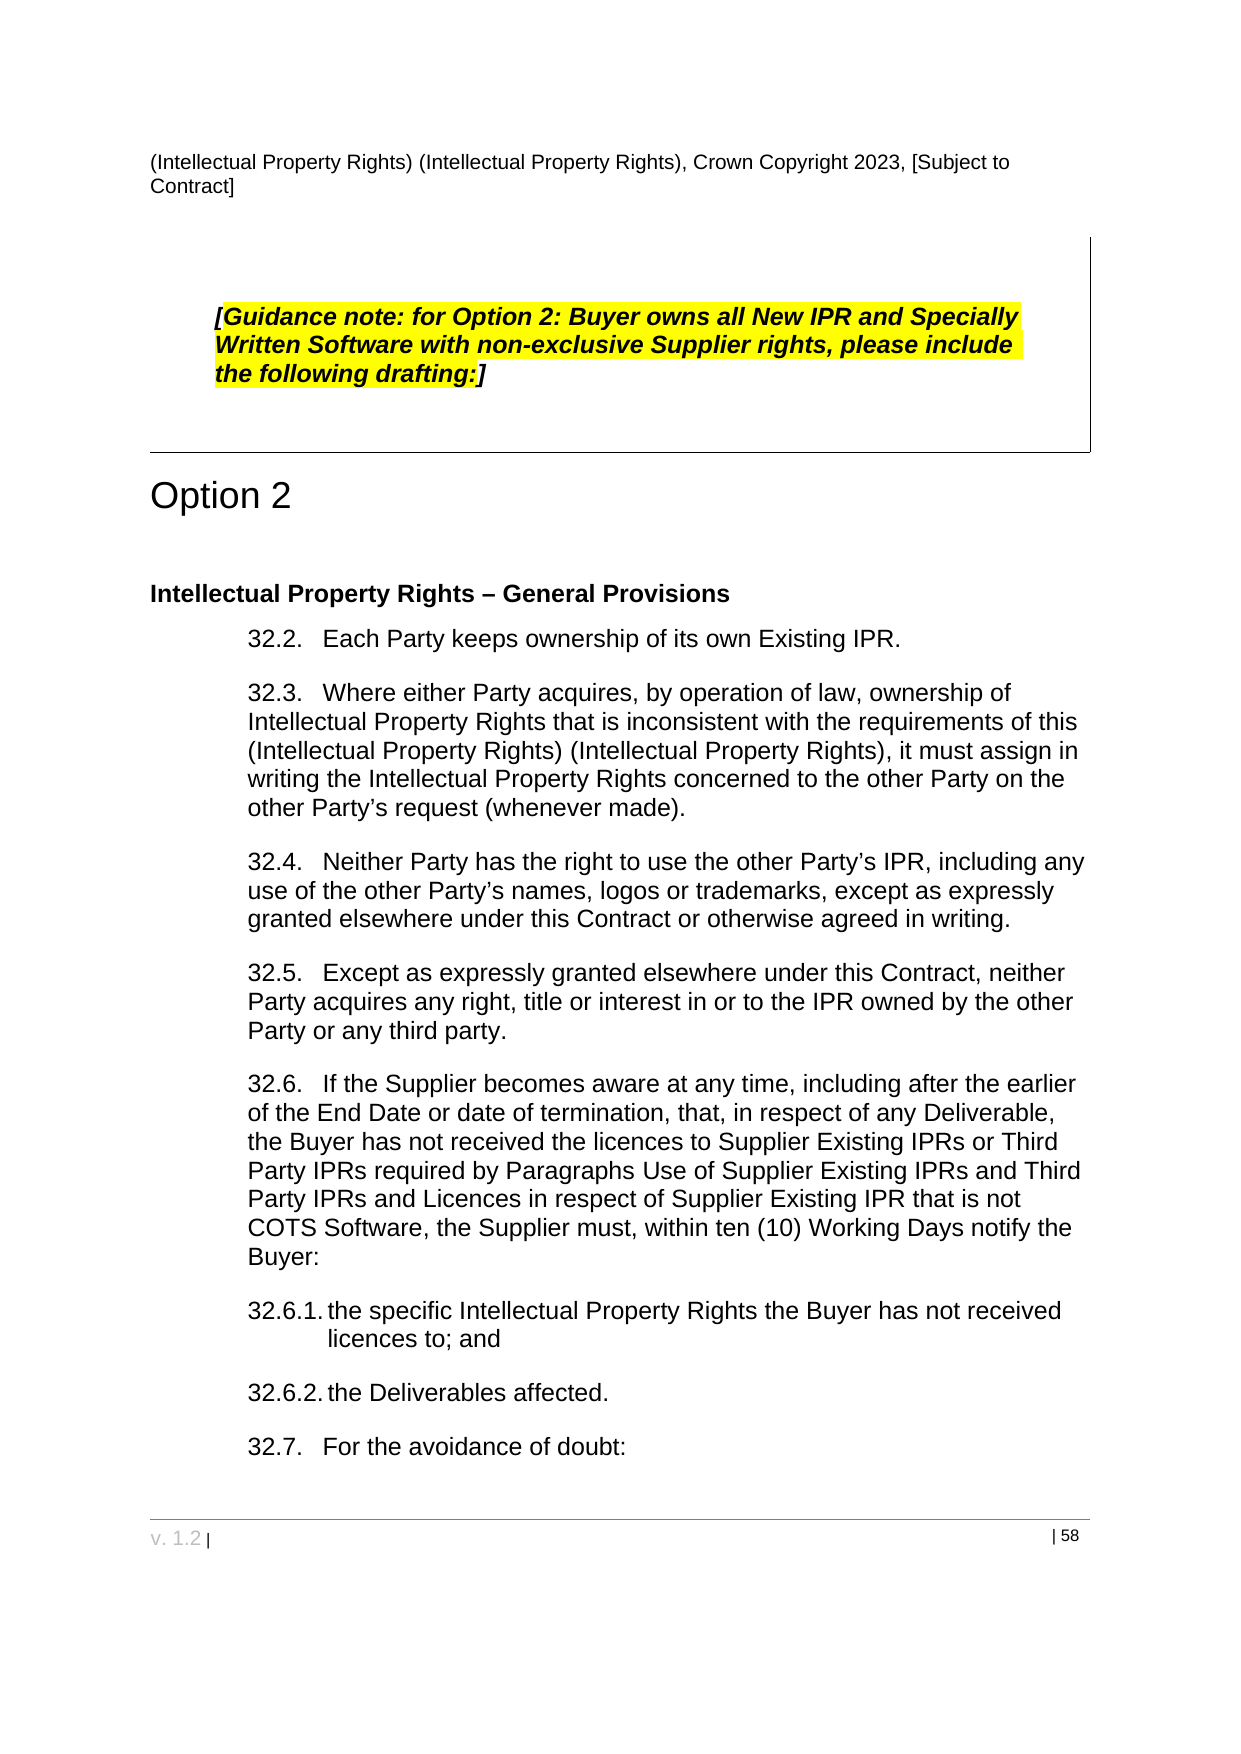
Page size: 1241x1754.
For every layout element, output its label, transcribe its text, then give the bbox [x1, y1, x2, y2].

subtitle For the avoidance of doubt: [247, 1432, 1090, 1461]
subtitle Neither Party has the right to use the other Party’s IPR, including any use of the other Party’s names, logos or trademarks, except as expressly granted elsewhere under this Contract or otherwise agreed in writing. [247, 847, 1090, 933]
subtitle Except as expressly granted elsewhere under this Contract, neither Party acquires any right, title or interest in or to the IPR owned by the other Party or any third party. [247, 958, 1090, 1044]
subtitle Intellectual Property Rights – General Provisions [150, 579, 1090, 608]
subtitle Each Party keeps ownership of its own Existing IPR. [247, 624, 1090, 653]
subtitle If the Supplier becomes aware at any time, including after the earlier of the End Date or date of termination, that, in respect of any Deliverable, the Buyer has not received the licences to Supplier Existing IPRs or Third Party IPRs required by Paragraphs 12 and 13, the Supplier must, within ten (10) Working Days notify the Buyer: [247, 1069, 1090, 1271]
subtitle Where either Party acquires, by operation of law, ownership of Intellectual Property Rights that is inconsistent with the requirements of this Schedule 36 (Intellectual Property Rights), it must assign in writing the Intellectual Property Rights concerned to the other Party on the other Party’s request (whenever made). [247, 678, 1090, 822]
text [Guidance note: for Option 2: Buyer owns all New IPR and Specially Written Software with non-exclusive Supplier rights, please include the following drafting:] [150, 237, 1090, 452]
subtitle the specific Intellectual Property Rights the Buyer has not received licences to; and [247, 1296, 1090, 1353]
text Option 2 [150, 473, 1090, 516]
subtitle the Deliverables affected. [247, 1378, 1090, 1407]
